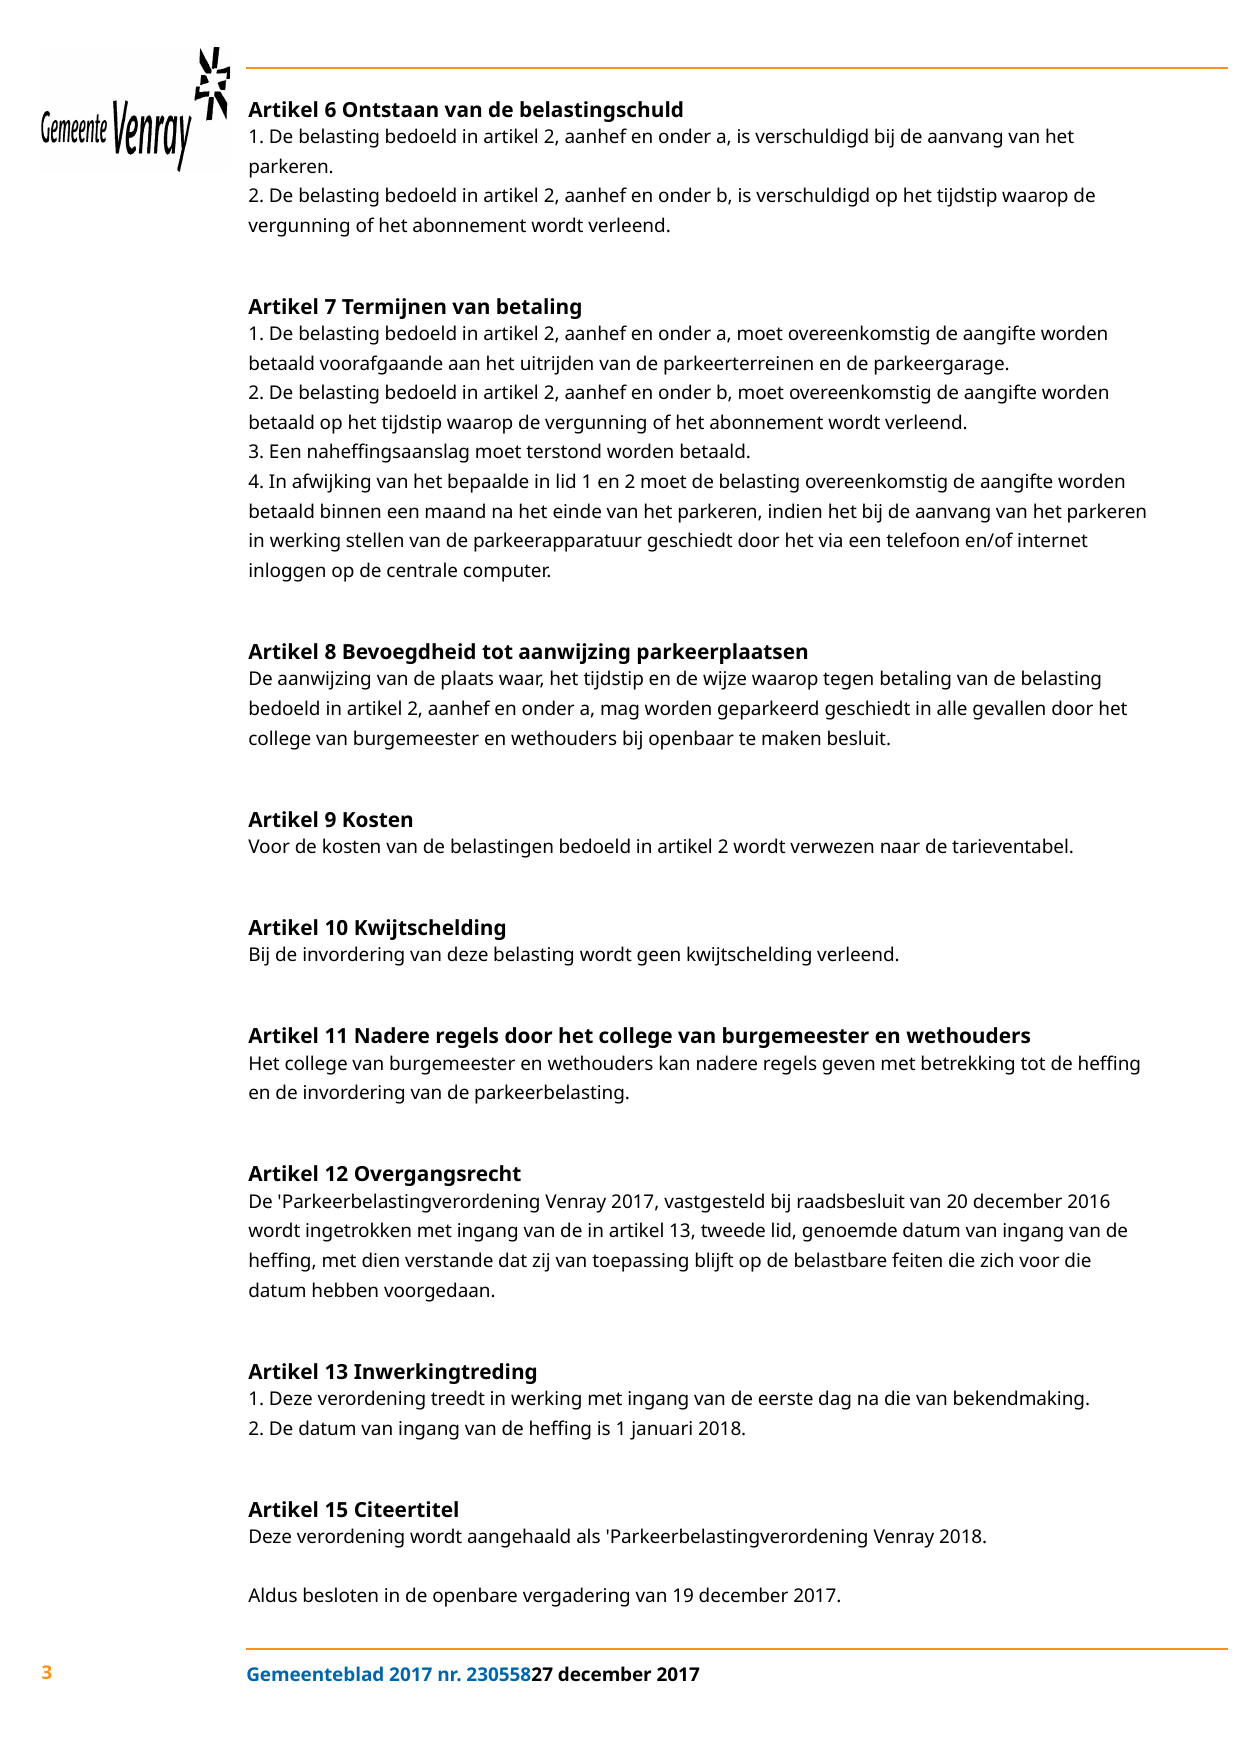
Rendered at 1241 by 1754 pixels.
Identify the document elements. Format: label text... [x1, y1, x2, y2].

text Artikel 8 Bevoegdheid tot aanwijzing parkeerplaatsen [248, 637, 1152, 666]
text 1. De belasting bedoeld in artikel 2, aanhef en onder a, moet overeenkomstig de aangifte worden betaald voorafgaande aan het uitrijden van de parkeerterreinen en de parkeergarage. [248, 320, 1152, 376]
text Artikel 15 Citeertitel [248, 1495, 1152, 1523]
text 1. Deze verordening treedt in werking met ingang van de eerste dag na die van bekendmaking. [248, 1385, 1152, 1411]
text Aldus besloten in de openbare vergadering van 19 december 2017. [248, 1582, 1152, 1608]
text 4. In afwijking van het bepaalde in lid 1 en 2 moet de belasting overeenkomstig de aangifte worden betaald binnen een maand na het einde van het parkeren, indien het bij de aanvang van het parkeren in werking stellen van de parkeerapparatuur geschiedt door het via een telefoon en/of internet inloggen op de centrale computer. [248, 468, 1152, 583]
text Artikel 12 Overgangsrecht [248, 1159, 1152, 1188]
text Artikel 13 Inwerkingtreding [248, 1357, 1152, 1385]
text Artikel 10 Kwijtschelding [248, 913, 1152, 942]
picture [41, 47, 231, 172]
text Artikel 9 Kosten [248, 805, 1152, 833]
text Artikel 11 Nadere regels door het college van burgemeester en wethouders [248, 1022, 1152, 1050]
text De aanwijzing van de plaats waar, het tijdstip en de wijze waarop tegen betaling van de belasting bedoeld in artikel 2, aanhef en onder a, mag worden geparkeerd geschiedt in alle gevallen door het college van burgemeester en wethouders bij openbaar te maken besluit. [248, 666, 1152, 750]
text Deze verordening wordt aangehaald als 'Parkeerbelastingverordening Venray 2018. [248, 1523, 1152, 1549]
text Artikel 7 Termijnen van betaling [248, 292, 1152, 320]
text 1. De belasting bedoeld in artikel 2, aanhef en onder a, is verschuldigd bij de aanvang van het parkeren. [248, 123, 1152, 178]
text Bij de invordering van deze belasting wordt geen kwijtschelding verleend. [248, 942, 1152, 967]
text De 'Parkeerbelastingverordening Venray 2017, vastgesteld bij raadsbesluit van 20 december 2016 wordt ingetrokken met ingang van de in artikel 13, tweede lid, genoemde datum van ingang van de heffing, met dien verstande dat zij van toepassing blijft op de belastbare feiten die zich voor die datum hebben voorgedaan. [248, 1188, 1152, 1302]
text 3. Een naheffingsaanslag moet terstond worden betaald. [248, 439, 1152, 464]
text 2. De belasting bedoeld in artikel 2, aanhef en onder b, moet overeenkomstig de aangifte worden betaald op het tijdstip waarop de vergunning of het abonnement wordt verleend. [248, 379, 1152, 435]
text 2. De datum van ingang van de heffing is 1 januari 2018. [248, 1415, 1152, 1441]
text Artikel 6 Ontstaan van de belastingschuld [248, 95, 1152, 123]
text Het college van burgemeester en wethouders kan nadere regels geven met betrekking tot de heffing en de invordering van de parkeerbelasting. [248, 1050, 1152, 1105]
text Voor de kosten van de belastingen bedoeld in artikel 2 wordt verwezen naar de tarieventabel. [248, 833, 1152, 859]
text 2. De belasting bedoeld in artikel 2, aanhef en onder b, is verschuldigd op het tijdstip waarop de vergunning of het abonnement wordt verleend. [248, 182, 1152, 238]
